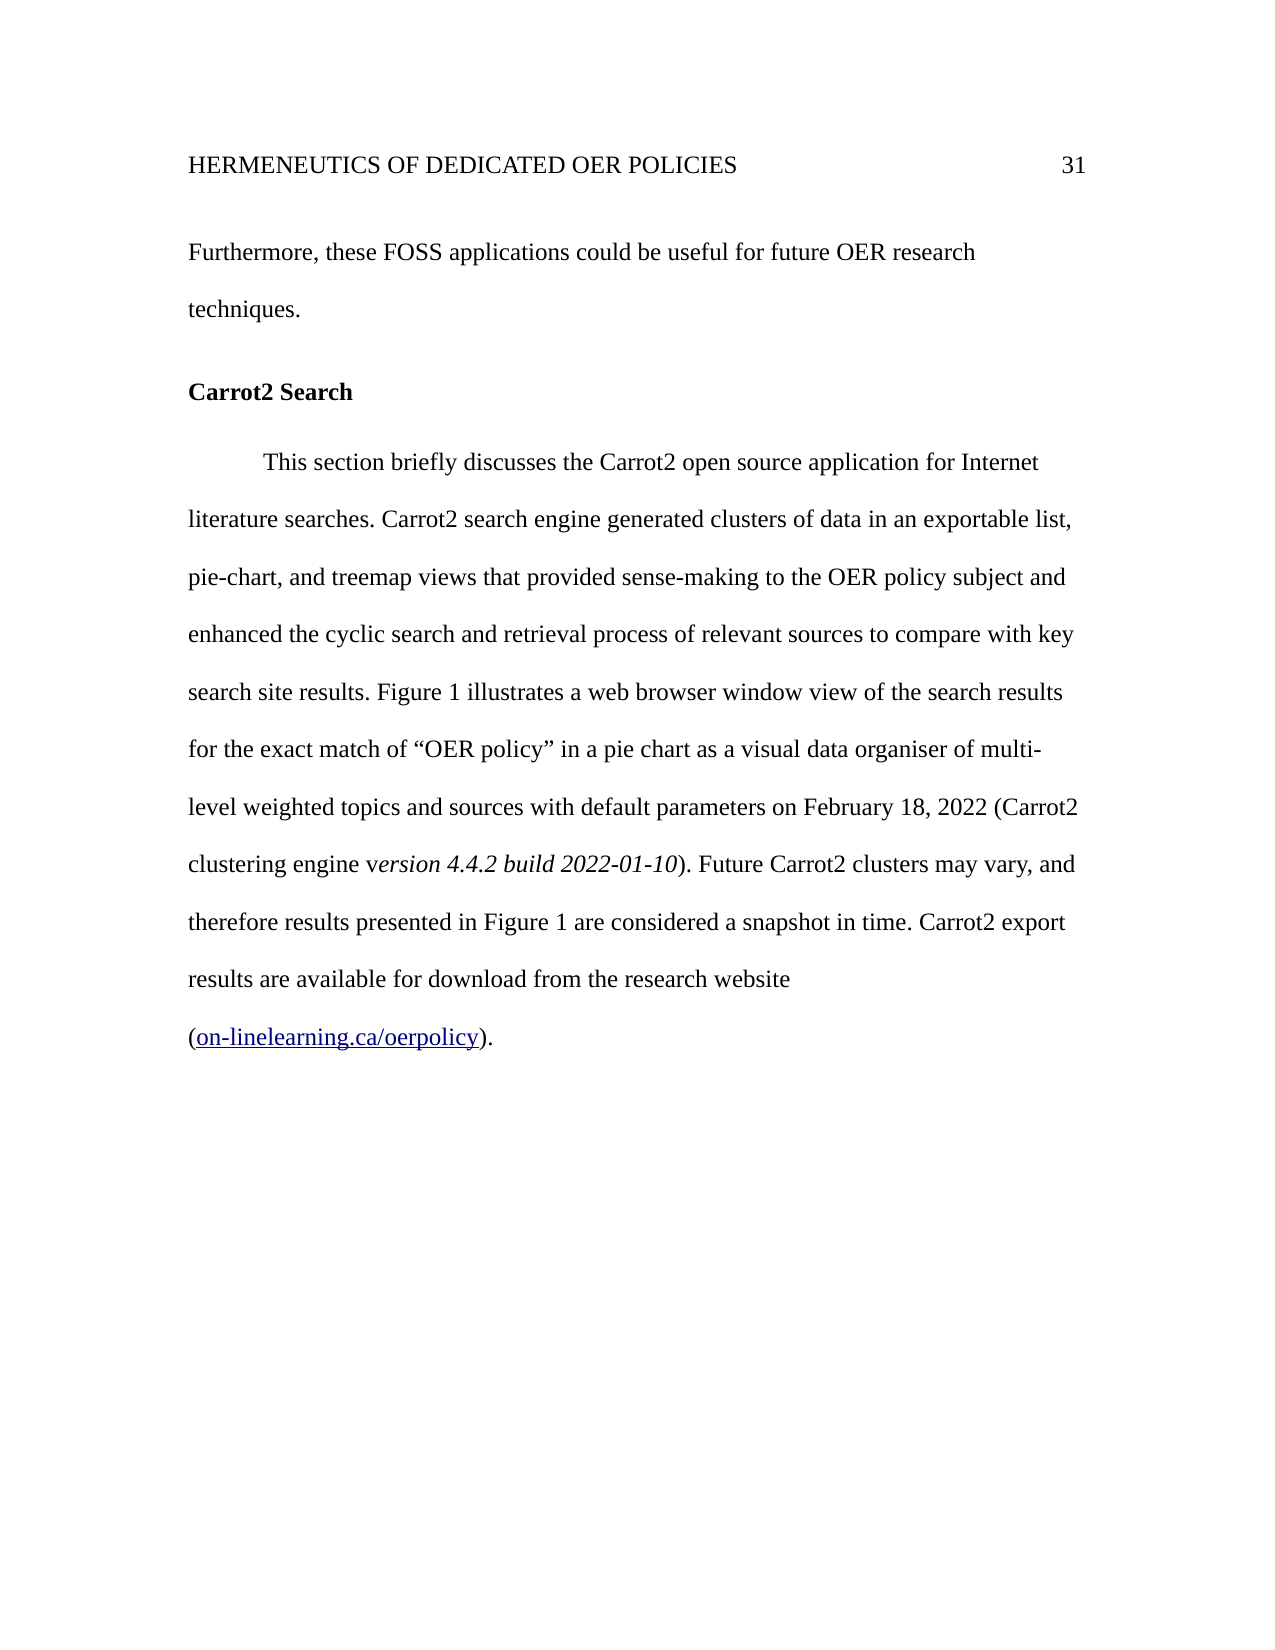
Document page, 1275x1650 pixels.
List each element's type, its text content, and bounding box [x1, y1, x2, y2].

text Furthermore, these FOSS applications could be useful for future OER research techniques. [188, 237, 1087, 323]
subtitle Carrot2 Search [188, 377, 1087, 406]
text This section briefly discusses the Carrot2 open source application for Internet literature searches. Carrot2 search engine generated clusters of data in an exportable list, pie-chart, and treemap views that provided sense-making to the OER policy subject and enhanced the cyclic search and retrieval process of relevant sources to compare with key search site results. Figure 1 illustrates a web browser window view of the search results for the exact match of “OER policy” in a pie chart as a visual data organiser of multi-level weighted topics and sources with default parameters on February 18, 2022 (Carrot2 clustering engine version 4.4.2 build 2022-01-10). Future Carrot2 clusters may vary, and therefore results presented in Figure 1 are considered a snapshot in time. Carrot2 export results are available for download from the research website (on-linelearning.ca/oerpolicy). [188, 447, 1087, 1051]
